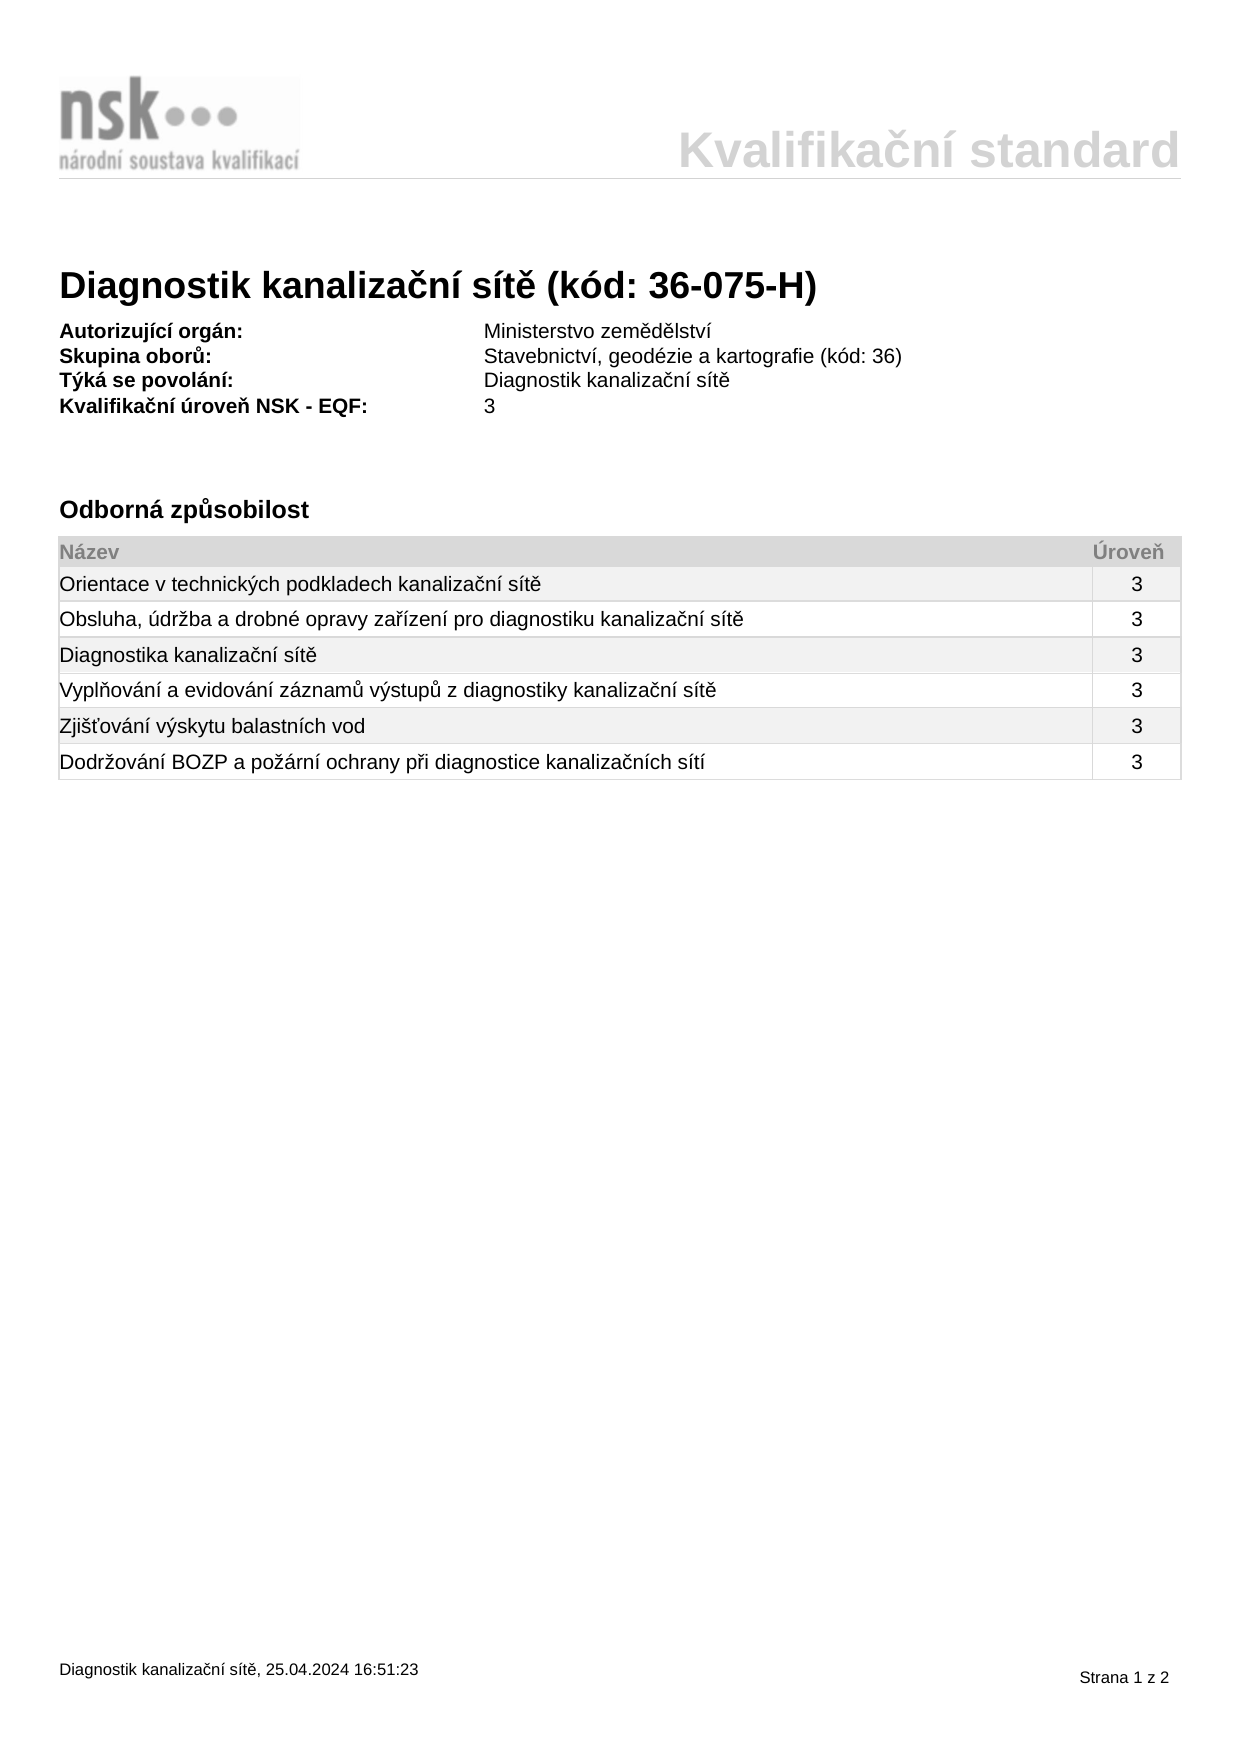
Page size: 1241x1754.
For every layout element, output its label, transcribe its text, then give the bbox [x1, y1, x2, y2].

table_cell [1169, 780, 1181, 1079]
table_cell [484, 307, 620, 319]
table_cell [620, 307, 626, 319]
table_cell [1169, 196, 1181, 224]
table_cell [626, 1079, 862, 1370]
table_cell [1093, 1079, 1169, 1370]
table_cell 3 [484, 394, 1181, 417]
table_cell Vyplňování a evidování záznamů výstupů z diagnostiky kanalizační sítě [60, 674, 1092, 707]
table_cell [626, 418, 862, 489]
table_cell Skupina oborů: [59, 344, 483, 368]
table_cell Obsluha, údržba a drobné opravy zařízení pro diagnostiku kanalizační sítě [60, 602, 1092, 636]
table_cell [626, 196, 862, 224]
table_cell [59, 179, 1181, 196]
table_cell [1093, 307, 1169, 319]
table_cell Diagnostik kanalizační sítě [484, 368, 1181, 393]
table_cell 3 [1093, 674, 1180, 707]
table_header Kvalifikační standard [626, 59, 1181, 178]
table_cell [59, 307, 483, 319]
table_cell Diagnostik kanalizační sítě, 25.04.2024 16:51:23 [59, 1660, 862, 1696]
table_cell [59, 524, 483, 536]
table_cell [1093, 196, 1169, 224]
table_cell [484, 418, 620, 489]
table_cell 3 [1093, 602, 1180, 636]
table_cell [1169, 1660, 1181, 1696]
table_cell [626, 1370, 862, 1659]
table_cell [862, 196, 1093, 224]
table_cell 3 [1093, 744, 1180, 779]
table_cell [626, 307, 862, 319]
table_cell [1169, 418, 1181, 489]
table_cell [1093, 780, 1169, 1079]
table_cell Diagnostik kanalizační sítě (kód: 36-075-H) [59, 224, 1181, 307]
table_cell Dodržování BOZP a požární ochrany při diagnostice kanalizačních sítí [60, 744, 1092, 779]
table_cell [484, 1079, 620, 1370]
table_cell [59, 1079, 483, 1370]
table_cell Orientace v technických podkladech kanalizační sítě [60, 567, 1092, 600]
table_cell [620, 1370, 626, 1659]
table_cell [626, 524, 862, 536]
table_cell 3 [1093, 708, 1180, 743]
table_cell [484, 1370, 620, 1659]
table_cell [484, 524, 620, 536]
table_cell Kvalifikační úroveň NSK - EQF: [59, 394, 483, 417]
table_cell [484, 172, 620, 178]
table_cell [59, 196, 483, 224]
table_cell [59, 1370, 483, 1659]
table_cell [59, 418, 483, 489]
table_cell Ministerstvo zemědělství [484, 319, 1181, 344]
table_cell [1169, 1370, 1181, 1659]
table_cell Zjišťování výskytu balastních vod [60, 708, 1092, 743]
table_cell [1169, 307, 1181, 319]
table_cell [862, 307, 1093, 319]
table_cell Diagnostika kanalizační sítě [60, 638, 1092, 672]
table_cell Název [60, 537, 1092, 566]
picture [58, 59, 621, 172]
table_cell Autorizující orgán: [59, 319, 483, 343]
table_cell Strana 1 z 2 [862, 1660, 1169, 1696]
table_cell [59, 780, 483, 1079]
table_cell Stavebnictví, geodézie a kartografie (kód: 36) [484, 344, 1181, 368]
table_header [621, 59, 626, 172]
table_cell [626, 780, 862, 1079]
table_cell [620, 524, 626, 536]
table_cell [862, 1370, 1093, 1659]
table_cell [620, 780, 626, 1079]
table_cell [862, 418, 1093, 489]
table_cell [862, 524, 1093, 536]
table_cell [1093, 1370, 1169, 1659]
table_cell Úroveň [1093, 537, 1180, 566]
table_cell [620, 418, 626, 489]
table_cell [484, 196, 620, 224]
table_cell [59, 172, 483, 178]
table_cell [862, 1079, 1093, 1370]
table_cell [1169, 1079, 1181, 1370]
table_cell [1093, 524, 1169, 536]
table_cell [484, 780, 620, 1079]
table_cell Týká se povolání: [59, 368, 483, 392]
table_cell 3 [1093, 567, 1180, 600]
table_cell Odborná způsobilost [59, 489, 1181, 524]
table_cell [1169, 524, 1181, 536]
table_cell [620, 196, 626, 224]
table_cell 3 [1093, 638, 1180, 672]
table_cell [862, 780, 1093, 1079]
table_cell [1093, 418, 1169, 489]
table_cell [620, 1079, 626, 1370]
